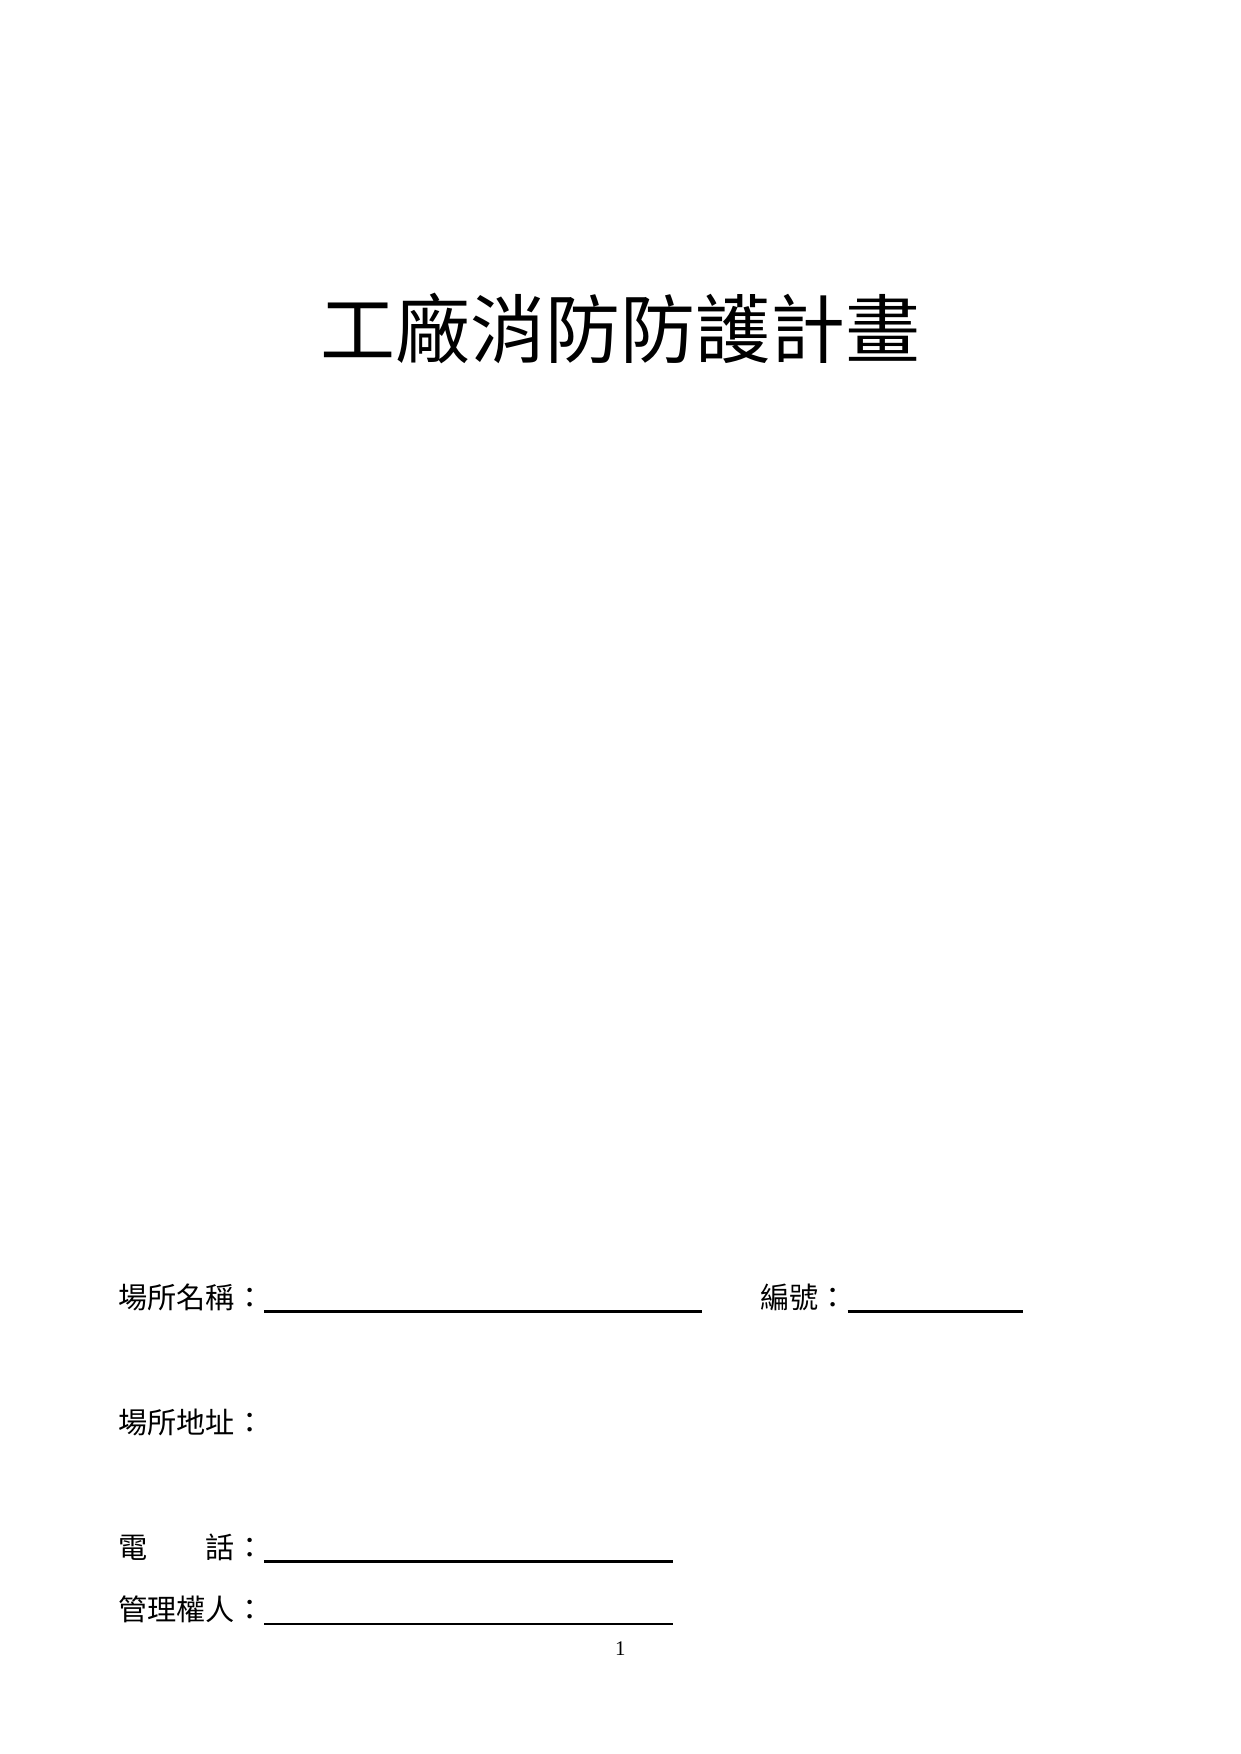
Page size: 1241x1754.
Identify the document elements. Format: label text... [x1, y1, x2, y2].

text 電 話： [118, 1504, 1122, 1566]
text 工廠消防防護計畫 [118, 271, 1122, 379]
text 管理權人： [118, 1566, 1122, 1629]
text 場所地址： [118, 1379, 1122, 1441]
text 場所名稱： 編號： [118, 1254, 1122, 1316]
